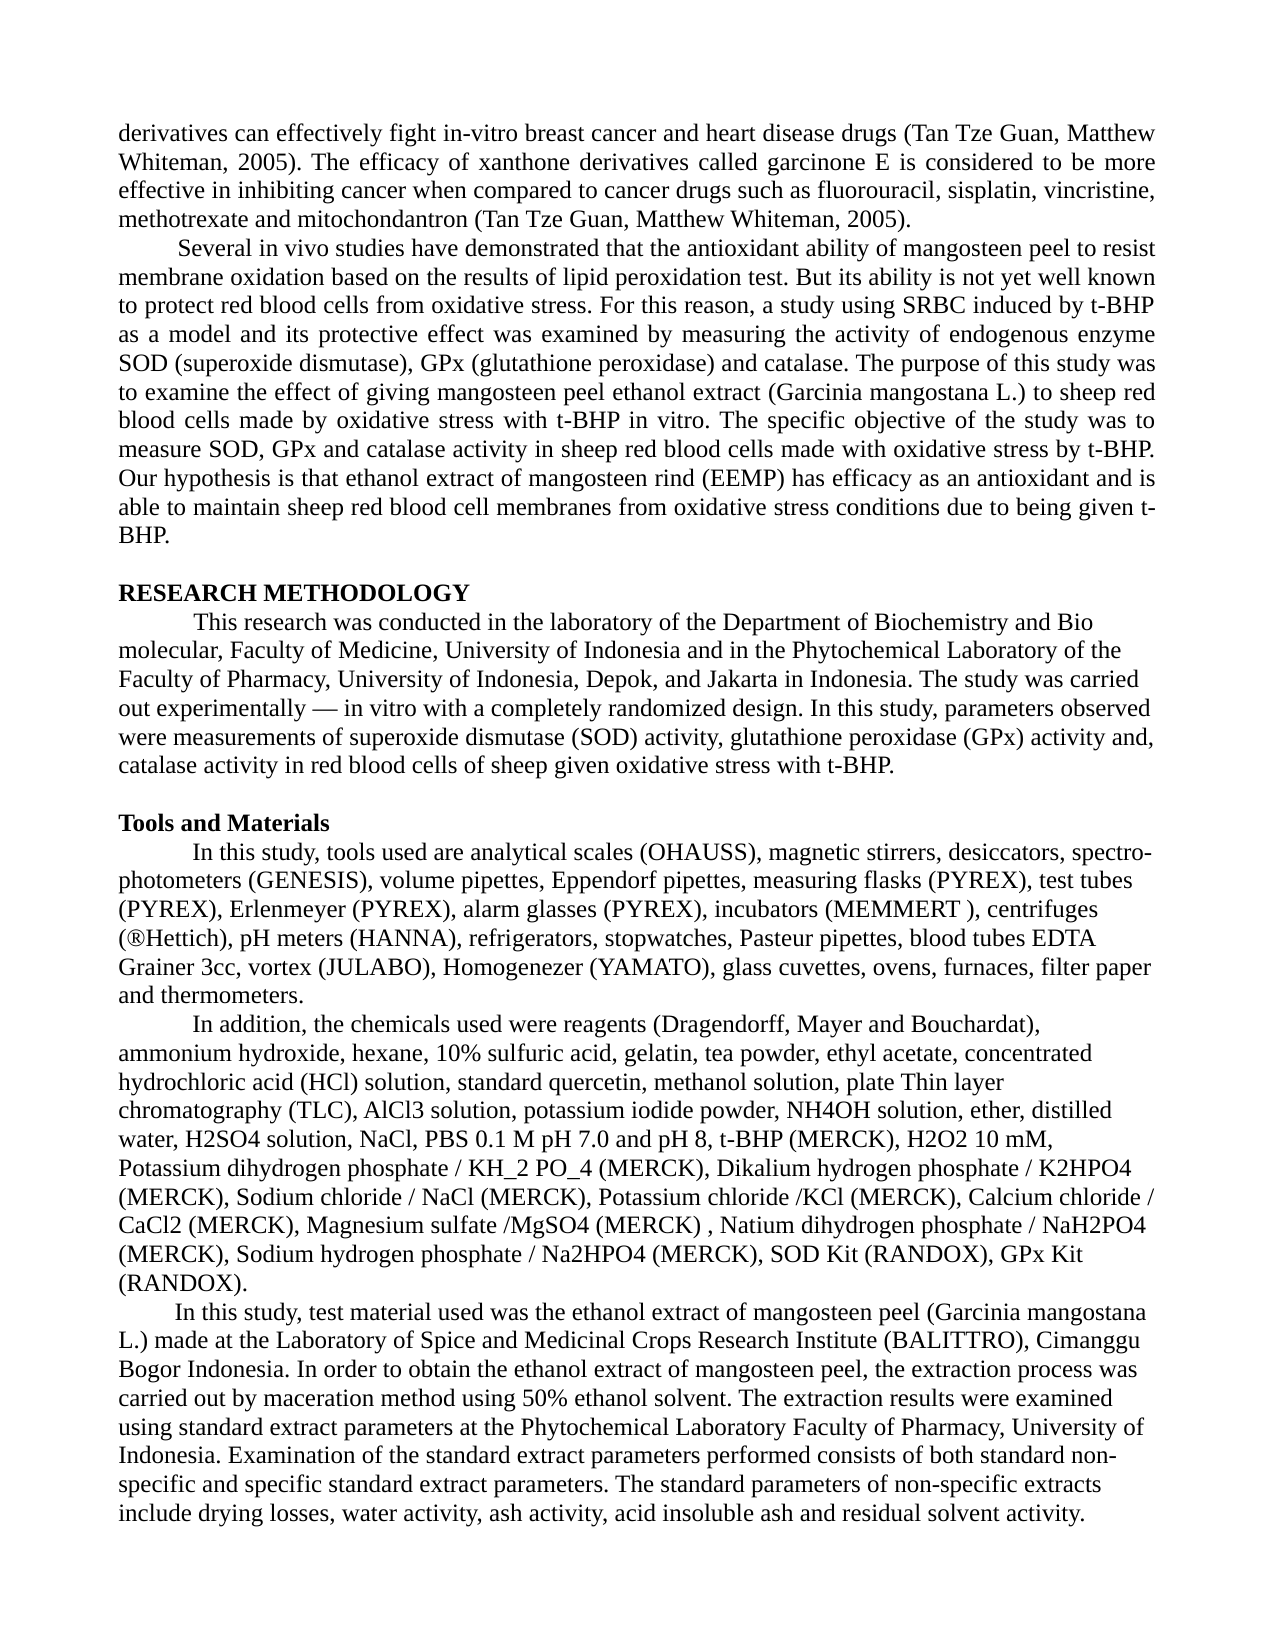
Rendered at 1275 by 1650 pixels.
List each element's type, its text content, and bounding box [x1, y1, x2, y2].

text RESEARCH METHODOLOGY [118, 578, 1157, 607]
text derivatives can effectively fight in-vitro breast cancer and heart disease drugs (Tan Tze Guan, Matthew Whiteman, 2005). The efficacy of xanthone derivatives called garcinone E is considered to be more effective in inhibiting cancer when compared to cancer drugs such as fluorouracil, sisplatin, vincristine, methotrexate and mitochondantron (Tan Tze Guan, Matthew Whiteman, 2005). [118, 118, 1157, 233]
text Tools and Materials [118, 808, 1157, 837]
text This research was conducted in the laboratory of the Department of Biochemistry and Bio molecular, Faculty of Medicine, University of Indonesia and in the Phytochemical Laboratory of the Faculty of Pharmacy, University of Indonesia, Depok, and Jakarta in Indonesia. The study was carried out experimentally — in vitro with a completely randomized design. In this study, parameters observed were measurements of superoxide dismutase (SOD) activity, glutathione peroxidase (GPx) activity and, catalase activity in red blood cells of sheep given oxidative stress with t-BHP. [118, 607, 1157, 779]
text Several in vivo studies have demonstrated that the antioxidant ability of mangosteen peel to resist membrane oxidation based on the results of lipid peroxidation test. But its ability is not yet well known to protect red blood cells from oxidative stress. For this reason, a study using SRBC induced by t-BHP as a model and its protective effect was examined by measuring the activity of endogenous enzyme SOD (superoxide dismutase), GPx (glutathione peroxidase) and catalase. The purpose of this study was to examine the effect of giving mangosteen peel ethanol extract (Garcinia mangostana L.) to sheep red blood cells made by oxidative stress with t-BHP in vitro. The specific objective of the study was to measure SOD, GPx and catalase activity in sheep red blood cells made with oxidative stress by t-BHP. Our hypothesis is that ethanol extract of mangosteen rind (EEMP) has efficacy as an antioxidant and is able to maintain sheep red blood cell membranes from oxidative stress conditions due to being given t-BHP. [118, 233, 1157, 549]
text In this study, test material used was the ethanol extract of mangosteen peel (Garcinia mangostana L.) made at the Laboratory of Spice and Medicinal Crops Research Institute (BALITTRO), Cimanggu Bogor Indonesia. In order to obtain the ethanol extract of mangosteen peel, the extraction process was carried out by maceration method using 50% ethanol solvent. The extraction results were examined using standard extract parameters at the Phytochemical Laboratory Faculty of Pharmacy, University of Indonesia. Examination of the standard extract parameters performed consists of both standard non-specific and specific standard extract parameters. The standard parameters of non-specific extracts include drying losses, water activity, ash activity, acid insoluble ash and residual solvent activity. [118, 1297, 1157, 1527]
text In this study, tools used are analytical scales (OHAUSS), magnetic stirrers, desiccators, spectro-photometers (GENESIS), volume pipettes, Eppendorf pipettes, measuring flasks (PYREX), test tubes (PYREX), Erlenmeyer (PYREX), alarm glasses (PYREX), incubators (MEMMERT ), centrifuges (®Hettich), pH meters (HANNA), refrigerators, stopwatches, Pasteur pipettes, blood tubes EDTA Grainer 3cc, vortex (JULABO), Homogenezer (YAMATO), glass cuvettes, ovens, furnaces, filter paper and thermometers. [118, 837, 1157, 1009]
text In addition, the chemicals used were reagents (Dragendorff, Mayer and Bouchardat), ammonium hydroxide, hexane, 10% sulfuric acid, gelatin, tea powder, ethyl acetate, concentrated hydrochloric acid (HCl) solution, standard quercetin, methanol solution, plate Thin layer chromatography (TLC), AlCl3 solution, potassium iodide powder, NH4OH solution, ether, distilled water, H2SO4 solution, NaCl, PBS 0.1 M pH 7.0 and pH 8, t-BHP (MERCK), H2O2 10 mM, Potassium dihydrogen phosphate / KH_2 PO_4 (MERCK), Dikalium hydrogen phosphate / K2HPO4 (MERCK), Sodium chloride / NaCl (MERCK), Potassium chloride /KCl (MERCK), Calcium chloride / CaCl2 (MERCK), Magnesium sulfate /MgSO4 (MERCK) , Natium dihydrogen phosphate / NaH2PO4 (MERCK), Sodium hydrogen phosphate / Na2HPO4 (MERCK), SOD Kit (RANDOX), GPx Kit (RANDOX). [118, 1009, 1157, 1297]
